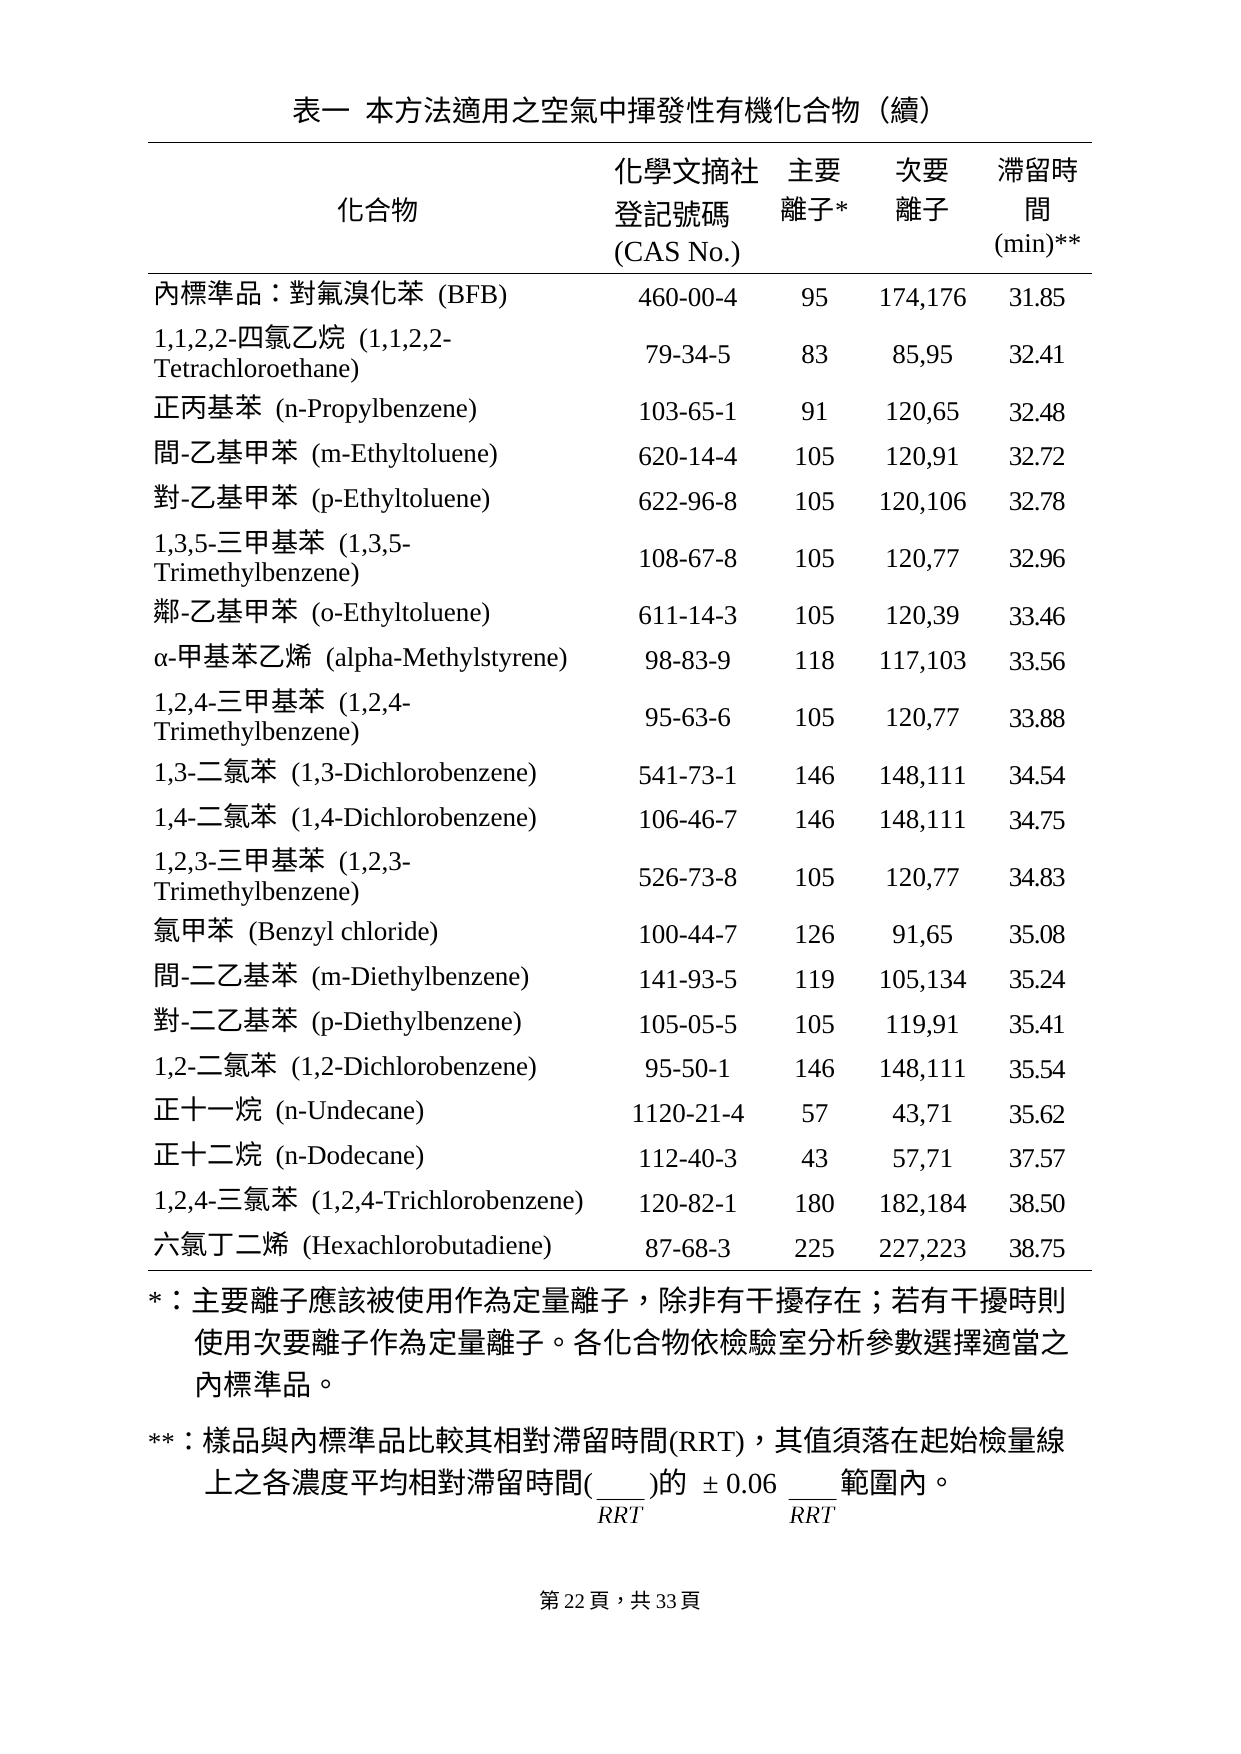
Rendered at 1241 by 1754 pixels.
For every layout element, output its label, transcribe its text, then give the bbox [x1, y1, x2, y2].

table_cell 105 [767, 682, 862, 752]
table_cell 182,184 [862, 1180, 983, 1225]
table_cell 120,65 [862, 389, 983, 433]
table_cell 38.75 [983, 1225, 1092, 1270]
table_cell 57 [767, 1091, 862, 1135]
table_cell 225 [767, 1225, 862, 1270]
table_cell 32.41 [983, 319, 1092, 388]
table_cell 105 [767, 1001, 862, 1046]
table_cell 146 [767, 797, 862, 842]
table_cell 120,77 [862, 842, 983, 911]
table_cell 227,223 [862, 1225, 983, 1270]
table_cell 126 [767, 911, 862, 956]
table_cell 91 [767, 389, 862, 433]
table_cell 95 [767, 274, 862, 319]
table_cell 106-46-7 [608, 797, 767, 842]
table_cell 141-93-5 [608, 956, 767, 1001]
table_cell 34.83 [983, 842, 1092, 911]
table_cell 31.85 [983, 274, 1092, 319]
table_cell 120,91 [862, 433, 983, 478]
table_cell 460-00-4 [608, 274, 767, 319]
table_cell 105 [767, 478, 862, 523]
table_cell 六氯丁二烯 (Hexachlorobutadiene) [148, 1225, 608, 1270]
text 表一 本方法適用之空氣中揮發性有機化合物（續） [148, 87, 1092, 130]
table_cell 620-14-4 [608, 433, 767, 478]
table_cell 1,2,3-三甲基苯 (1,2,3-Trimethylbenzene) [148, 842, 608, 911]
table_cell 34.54 [983, 752, 1092, 797]
table_cell 146 [767, 752, 862, 797]
table_cell 120-82-1 [608, 1180, 767, 1225]
table_cell 1,3-二氯苯 (1,3-Dichlorobenzene) [148, 752, 608, 797]
table_cell 32.48 [983, 389, 1092, 433]
table_cell 35.62 [983, 1091, 1092, 1135]
table_cell 87-68-3 [608, 1225, 767, 1270]
table_cell 33.46 [983, 593, 1092, 637]
table_cell 119 [767, 956, 862, 1001]
table_cell 98-83-9 [608, 638, 767, 682]
table_cell 105 [767, 433, 862, 478]
table_cell 95-50-1 [608, 1046, 767, 1091]
table_cell 120,77 [862, 523, 983, 593]
table_cell 174,176 [862, 274, 983, 319]
table_cell 35.08 [983, 911, 1092, 956]
table_cell 43,71 [862, 1091, 983, 1135]
table_cell 148,111 [862, 797, 983, 842]
table_cell 鄰-乙基甲苯 (o-Ethyltoluene) [148, 593, 608, 637]
table_cell 95-63-6 [608, 682, 767, 752]
table_cell 120,39 [862, 593, 983, 637]
table_cell 83 [767, 319, 862, 388]
table_header 滯留時間(min)** [983, 143, 1092, 273]
table_cell 117,103 [862, 638, 983, 682]
table_cell α-甲基苯乙烯 (alpha-Methylstyrene) [148, 638, 608, 682]
table_cell 對-乙基甲苯 (p-Ethyltoluene) [148, 478, 608, 523]
table_cell 35.24 [983, 956, 1092, 1001]
table_cell 180 [767, 1180, 862, 1225]
table_cell 38.50 [983, 1180, 1092, 1225]
table_cell 32.72 [983, 433, 1092, 478]
table_cell 148,111 [862, 752, 983, 797]
table_cell 32.78 [983, 478, 1092, 523]
table_cell 105 [767, 593, 862, 637]
table_cell 119,91 [862, 1001, 983, 1046]
table_cell 1,2-二氯苯 (1,2-Dichlorobenzene) [148, 1046, 608, 1091]
table_cell 氯甲苯 (Benzyl chloride) [148, 911, 608, 956]
table_cell 43 [767, 1135, 862, 1180]
table_cell 正十一烷 (n-Undecane) [148, 1091, 608, 1135]
table_cell 35.41 [983, 1001, 1092, 1046]
table_cell 85,95 [862, 319, 983, 388]
table_cell 內標準品：對氟溴化苯 (BFB) [148, 274, 608, 319]
table_cell 105-05-5 [608, 1001, 767, 1046]
table_cell 120,106 [862, 478, 983, 523]
table_header 次要 離子 [862, 143, 983, 273]
table_cell 108-67-8 [608, 523, 767, 593]
table_cell 79-34-5 [608, 319, 767, 388]
table_cell 103-65-1 [608, 389, 767, 433]
table_cell 112-40-3 [608, 1135, 767, 1180]
table_cell 526-73-8 [608, 842, 767, 911]
table_cell 1,1,2,2-四氯乙烷 (1,1,2,2-Tetrachloroethane) [148, 319, 608, 388]
table_cell 間-乙基甲苯 (m-Ethyltoluene) [148, 433, 608, 478]
table_cell 32.96 [983, 523, 1092, 593]
table_cell 正十二烷 (n-Dodecane) [148, 1135, 608, 1180]
table_cell 105 [767, 842, 862, 911]
table_cell 間-二乙基苯 (m-Diethylbenzene) [148, 956, 608, 1001]
table_cell 146 [767, 1046, 862, 1091]
table_cell 118 [767, 638, 862, 682]
table_cell 34.75 [983, 797, 1092, 842]
table_cell 100-44-7 [608, 911, 767, 956]
table_cell 541-73-1 [608, 752, 767, 797]
table_cell 105,134 [862, 956, 983, 1001]
table_header 化學文摘社登記號碼 (CAS No.) [608, 143, 767, 273]
table_cell 1120-21-4 [608, 1091, 767, 1135]
table_cell 1,2,4-三氯苯 (1,2,4-Trichlorobenzene) [148, 1180, 608, 1225]
table_cell 正丙基苯 (n-Propylbenzene) [148, 389, 608, 433]
table_cell 對-二乙基苯 (p-Diethylbenzene) [148, 1001, 608, 1046]
table_header 主要 離子* [767, 143, 862, 273]
table_cell 1,4-二氯苯 (1,4-Dichlorobenzene) [148, 797, 608, 842]
table_cell 1,2,4-三甲基苯 (1,2,4-Trimethylbenzene) [148, 682, 608, 752]
table_header 化合物 [148, 143, 608, 273]
table_cell 622-96-8 [608, 478, 767, 523]
table_cell 91,65 [862, 911, 983, 956]
table_cell 33.88 [983, 682, 1092, 752]
text **：樣品與內標準品比較其相對滯留時間(RRT)，其值須落在起始檢量線上之各濃度平均相對滯留時間()的 ± 0.06 範圍內。 [148, 1417, 1092, 1527]
table_cell 1,3,5-三甲基苯 (1,3,5-Trimethylbenzene) [148, 523, 608, 593]
table_cell 120,77 [862, 682, 983, 752]
table_cell 33.56 [983, 638, 1092, 682]
table_cell 105 [767, 523, 862, 593]
table_cell 148,111 [862, 1046, 983, 1091]
table_cell 611-14-3 [608, 593, 767, 637]
table_cell 35.54 [983, 1046, 1092, 1091]
text *：主要離子應該被使用作為定量離子，除非有干擾存在；若有干擾時則使用次要離子作為定量離子。各化合物依檢驗室分析參數選擇適當之內標準品。 [148, 1277, 1092, 1404]
table_cell 57,71 [862, 1135, 983, 1180]
table_cell 37.57 [983, 1135, 1092, 1180]
